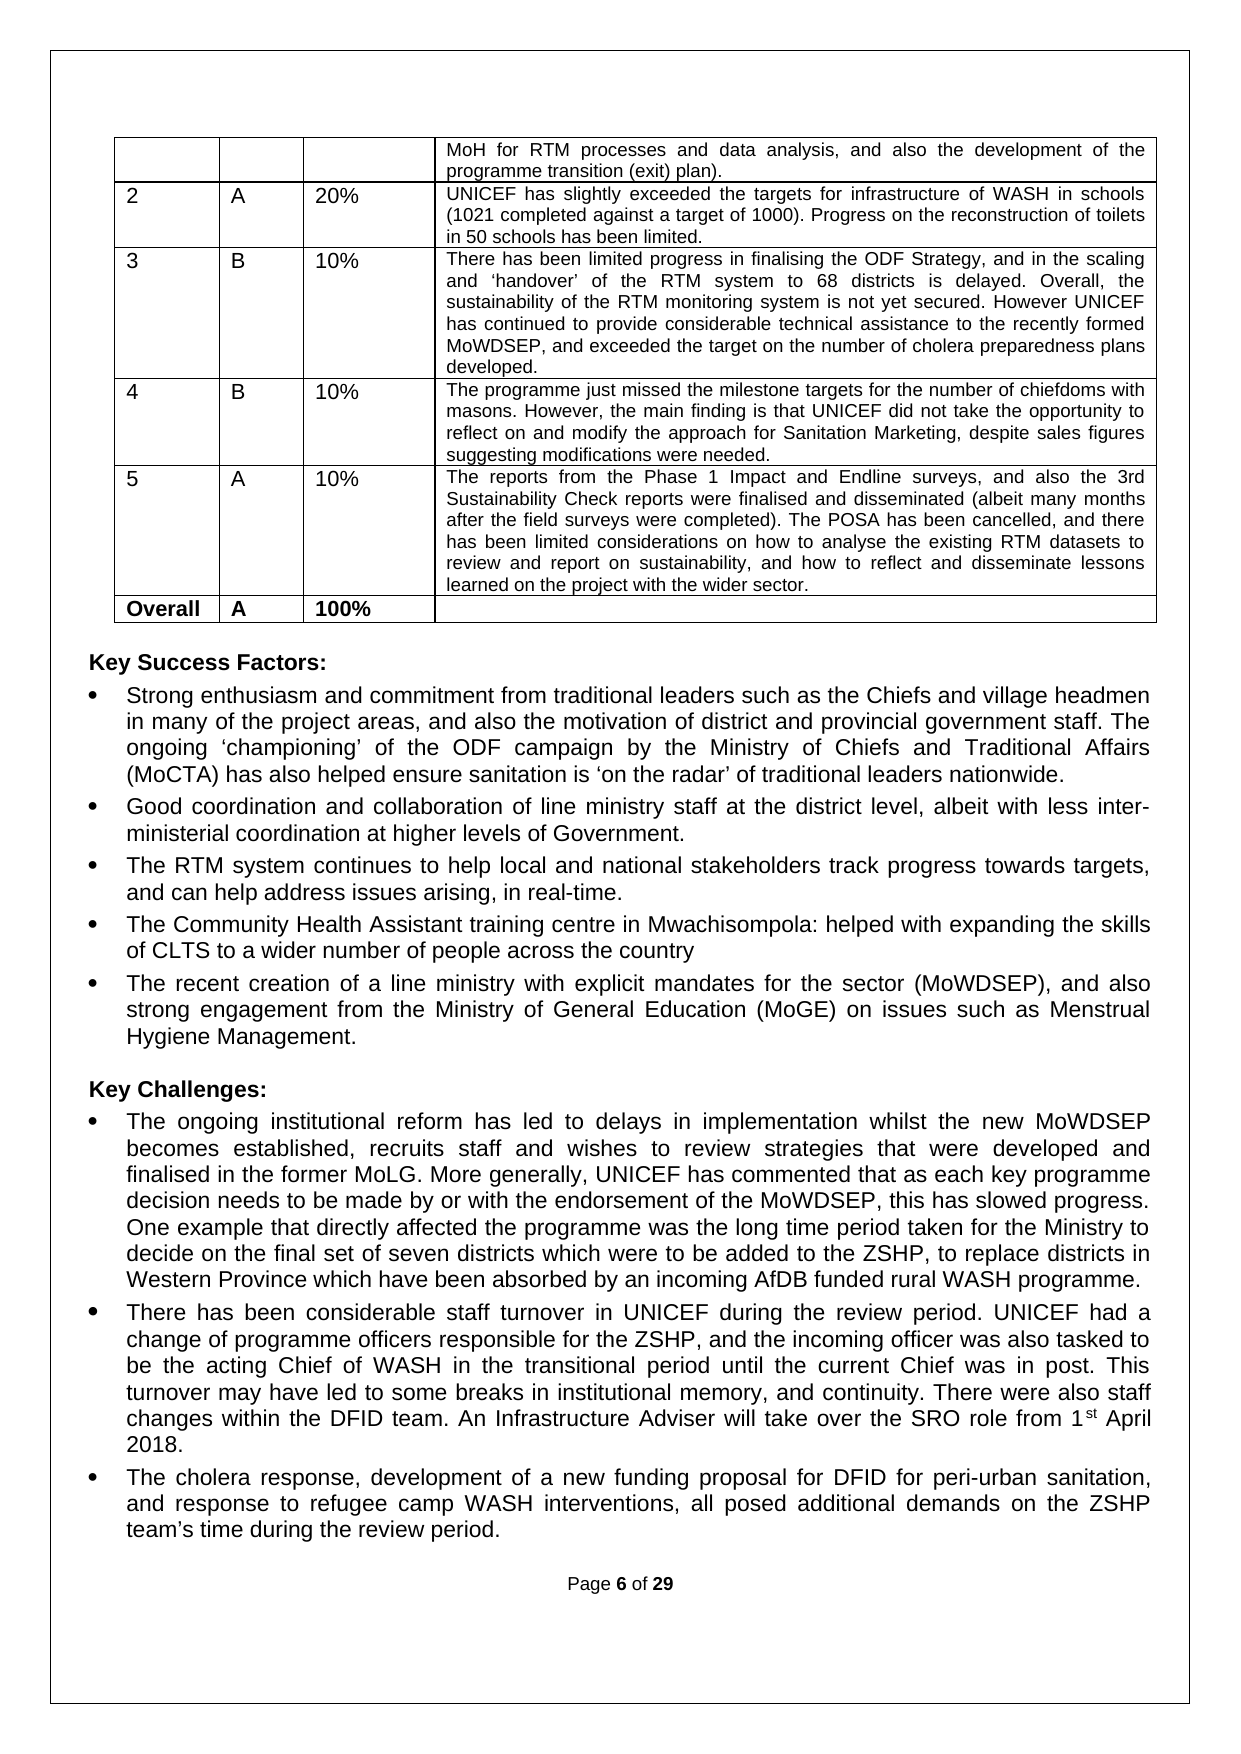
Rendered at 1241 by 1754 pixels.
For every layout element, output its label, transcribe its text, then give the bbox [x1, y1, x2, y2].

table_cell 3 [115, 248, 219, 378]
list Strong enthusiasm and commitment from traditional leaders such as the Chiefs and village headmen in many of the project areas, and also the motivation of district and provincial government staff. The ongoing ‘championing’ of the ODF campaign by the Ministry of Chiefs and Traditional Affairs (MoCTA) has also helped ensure sanitation is ‘on the radar’ of traditional leaders nationwide. [89, 682, 1152, 787]
table_cell 10% [304, 466, 434, 595]
list Good coordination and collaboration of line ministry staff at the district level, albeit with less inter-ministerial coordination at higher levels of Government. [89, 793, 1152, 846]
list There has been considerable staff turnover in UNICEF during the review period. UNICEF had a change of programme officers responsible for the ZSHP, and the incoming officer was also tasked to be the acting Chief of WASH in the transitional period until the current Chief was in post. This turnover may have led to some breaks in institutional memory, and continuity. There were also staff changes within the DFID team. An Infrastructure Adviser will take over the SRO role from 1st April 2018. [89, 1299, 1152, 1457]
table_cell 20% [304, 183, 434, 247]
table_cell A [220, 466, 303, 595]
table_cell [436, 596, 1156, 622]
text Key Challenges: [89, 1076, 1152, 1102]
table_cell 10% [304, 248, 434, 378]
table_cell [304, 138, 434, 181]
table_cell The programme just missed the milestone targets for the number of chiefdoms with masons. However, the main finding is that UNICEF did not take the opportunity to reflect on and modify the approach for Sanitation Marketing, despite sales figures suggesting modifications were needed. [436, 379, 1156, 465]
table_cell 100% [304, 596, 434, 622]
list The ongoing institutional reform has led to delays in implementation whilst the new MoWDSEP becomes established, recruits staff and wishes to review strategies that were developed and finalised in the former MoLG. More generally, UNICEF has commented that as each key programme decision needs to be made by or with the endorsement of the MoWDSEP, this has slowed progress. One example that directly affected the programme was the long time period taken for the Ministry to decide on the final set of seven districts which were to be added to the ZSHP, to replace districts in Western Province which have been absorbed by an incoming AfDB funded rural WASH programme. [89, 1108, 1152, 1293]
table_cell UNICEF has slightly exceeded the targets for infrastructure of WASH in schools (1021 completed against a target of 1000). Progress on the reconstruction of toilets in 50 schools has been limited. [436, 183, 1156, 247]
table_cell 2 [115, 183, 219, 247]
table_cell A [220, 596, 303, 622]
table_cell The reports from the Phase 1 Impact and Endline surveys, and also the 3rd Sustainability Check reports were finalised and disseminated (albeit many months after the field surveys were completed). The POSA has been cancelled, and there has been limited considerations on how to analyse the existing RTM datasets to review and report on sustainability, and how to reflect and disseminate lessons learned on the project with the wider sector. [436, 466, 1156, 595]
table_cell 4 [115, 379, 219, 465]
table_cell B [220, 379, 303, 465]
table_cell 5 [115, 466, 219, 595]
list The recent creation of a line ministry with explicit mandates for the sector (MoWDSEP), and also strong engagement from the Ministry of General Education (MoGE) on issues such as Menstrual Hygiene Management. [89, 970, 1152, 1049]
list The cholera response, development of a new funding proposal for DFID for peri-urban sanitation, and response to refugee camp WASH interventions, all posed additional demands on the ZSHP team’s time during the review period. [89, 1464, 1152, 1543]
table_cell [220, 138, 303, 181]
table_cell Overall [115, 596, 219, 622]
table_cell [115, 138, 219, 181]
table_cell There has been limited progress in finalising the ODF Strategy, and in the scaling and ‘handover’ of the RTM system to 68 districts is delayed. Overall, the sustainability of the RTM monitoring system is not yet secured. However UNICEF has continued to provide considerable technical assistance to the recently formed MoWDSEP, and exceeded the target on the number of cholera preparedness plans developed. [436, 248, 1156, 378]
list The Community Health Assistant training centre in Mwachisompola: helped with expanding the skills of CLTS to a wider number of people across the country [89, 911, 1152, 964]
table_cell MoH for RTM processes and data analysis, and also the development of the programme transition (exit) plan). [436, 138, 1156, 181]
list The RTM system continues to help local and national stakeholders track progress towards targets, and can help address issues arising, in real-time. [89, 852, 1152, 905]
table_cell B [220, 248, 303, 378]
table_cell 10% [304, 379, 434, 465]
text Key Success Factors: [89, 649, 1152, 675]
table_cell A [220, 183, 303, 247]
